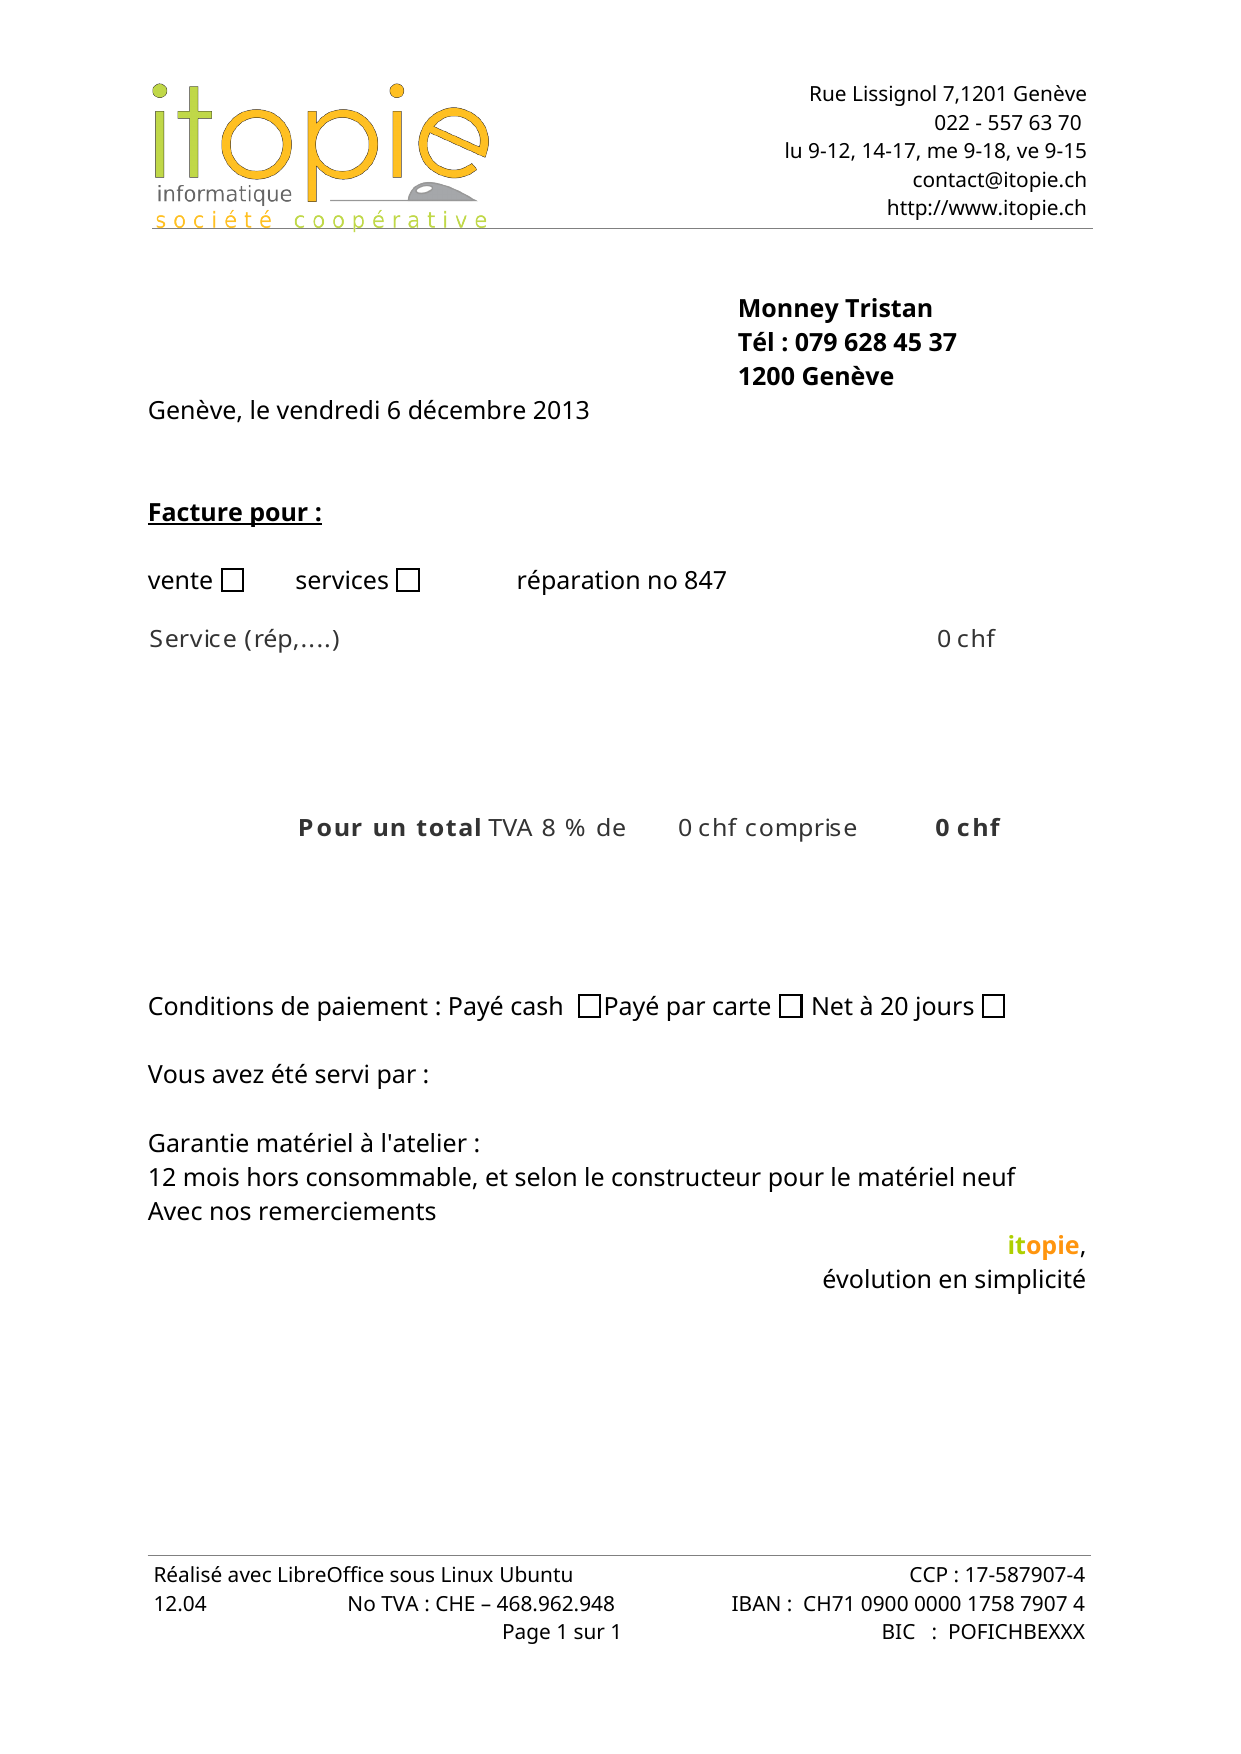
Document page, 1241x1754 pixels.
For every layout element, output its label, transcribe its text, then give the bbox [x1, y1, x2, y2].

picture [138, 72, 500, 244]
text 1200 Genève [148, 358, 1093, 392]
text 12 mois hors consommable, et selon le constructeur pour le matériel neuf [148, 1159, 1093, 1193]
text Vous avez été servi par : [148, 1057, 1093, 1091]
text Monney Tristan [148, 290, 1093, 324]
text itopie, [148, 1227, 1093, 1262]
text évolution en simplicité [148, 1262, 1093, 1296]
text Genève, le vendredi 6 décembre 2013 [148, 392, 1093, 427]
text vente services réparation no 847 [148, 563, 1093, 597]
text Avec nos remerciements [148, 1193, 1093, 1227]
text Tél : 079 628 45 37 [148, 324, 1093, 358]
text Facture pour : [148, 495, 1093, 529]
text Conditions de paiement : Payé cash Payé par carte Net à 20 jours [148, 989, 1093, 1023]
text Garantie matériel à l'atelier : [148, 1125, 1093, 1159]
